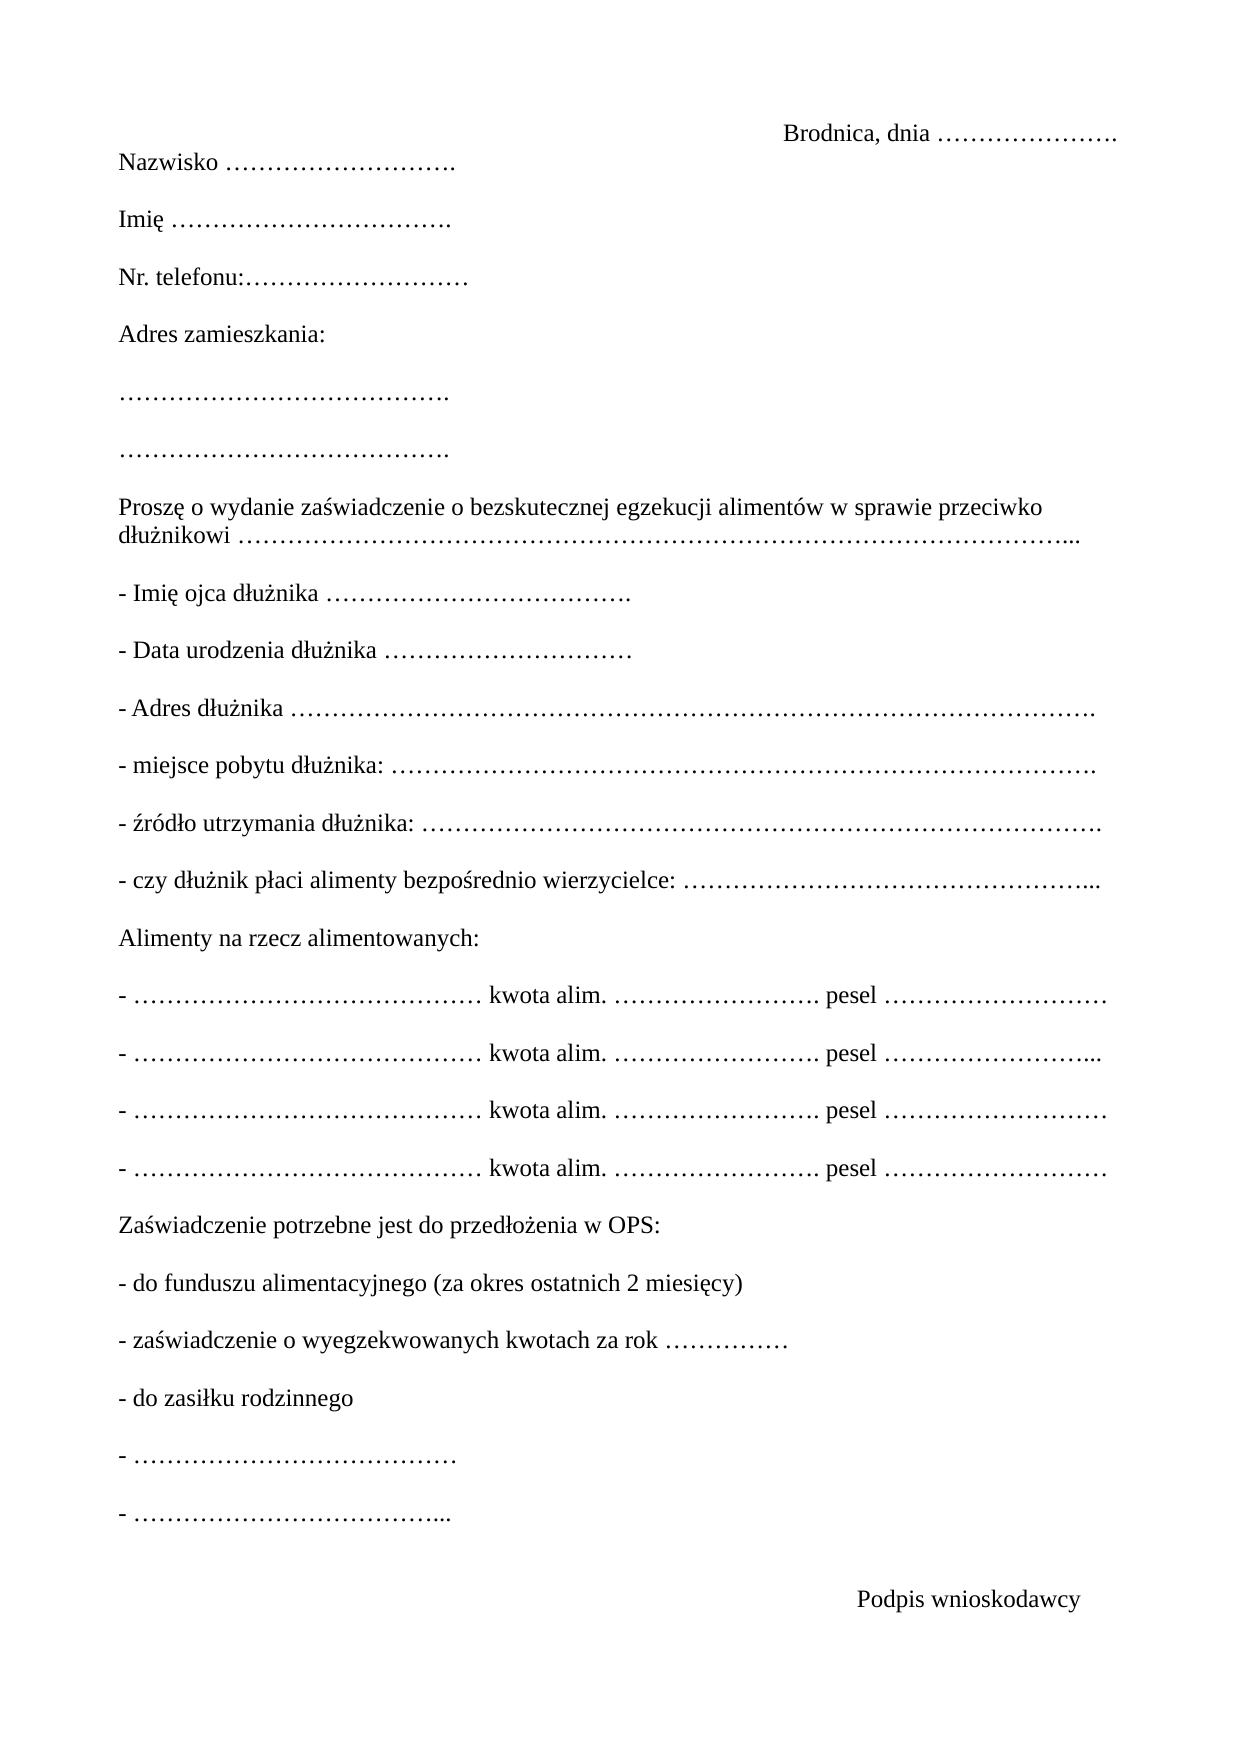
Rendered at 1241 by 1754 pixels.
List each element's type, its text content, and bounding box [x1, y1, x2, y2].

text - do zasiłku rodzinnego [118, 1383, 1122, 1412]
text - czy dłużnik płaci alimenty bezpośrednio wierzycielce: …………………………………………... [118, 866, 1122, 894]
text Alimenty na rzecz alimentowanych: [118, 923, 1122, 952]
text - zaświadczenie o wyegzekwowanych kwotach za rok …………… [118, 1326, 1122, 1354]
text - Imię ojca dłużnika ………………………………. [118, 578, 1122, 607]
text - ………………………………… [118, 1441, 1122, 1469]
text Nr. telefonu:……………………… [118, 262, 1122, 291]
text - miejsce pobytu dłużnika: …………………………………………………………………………. [118, 751, 1122, 779]
text Brodnica, dnia …………………. [118, 118, 1122, 147]
text Adres zamieszkania: [118, 319, 1122, 348]
text - źródło utrzymania dłużnika: ………………………………………………………………………. [118, 808, 1122, 837]
text - ………………………………... [118, 1498, 1122, 1527]
text - …………………………………… kwota alim. ……………………. pesel ……………………… [118, 1096, 1122, 1124]
text - do funduszu alimentacyjnego (za okres ostatnich 2 miesięcy) [118, 1268, 1122, 1297]
text Zaświadczenie potrzebne jest do przedłożenia w OPS: [118, 1211, 1122, 1239]
text dłużnikowi ………………………………………………………………………………………... [118, 521, 1122, 549]
text - …………………………………… kwota alim. ……………………. pesel ……………………... [118, 1038, 1122, 1067]
text - Data urodzenia dłużnika ………………………… [118, 636, 1122, 664]
text - …………………………………… kwota alim. ……………………. pesel ……………………… [118, 1153, 1122, 1182]
text Imię ……………………………. [118, 204, 1122, 233]
text - Adres dłużnika ……………………………………………………………………………………. [118, 693, 1122, 722]
text Nazwisko ………………………. [118, 147, 1122, 176]
text - …………………………………… kwota alim. ……………………. pesel ……………………… [118, 981, 1122, 1009]
text Podpis wnioskodawcy [118, 1584, 1122, 1613]
text …………………………………. [118, 377, 1122, 406]
text …………………………………. [118, 434, 1122, 463]
text Proszę o wydanie zaświadczenie o bezskutecznej egzekucji alimentów w sprawie przeciwko [118, 492, 1122, 521]
